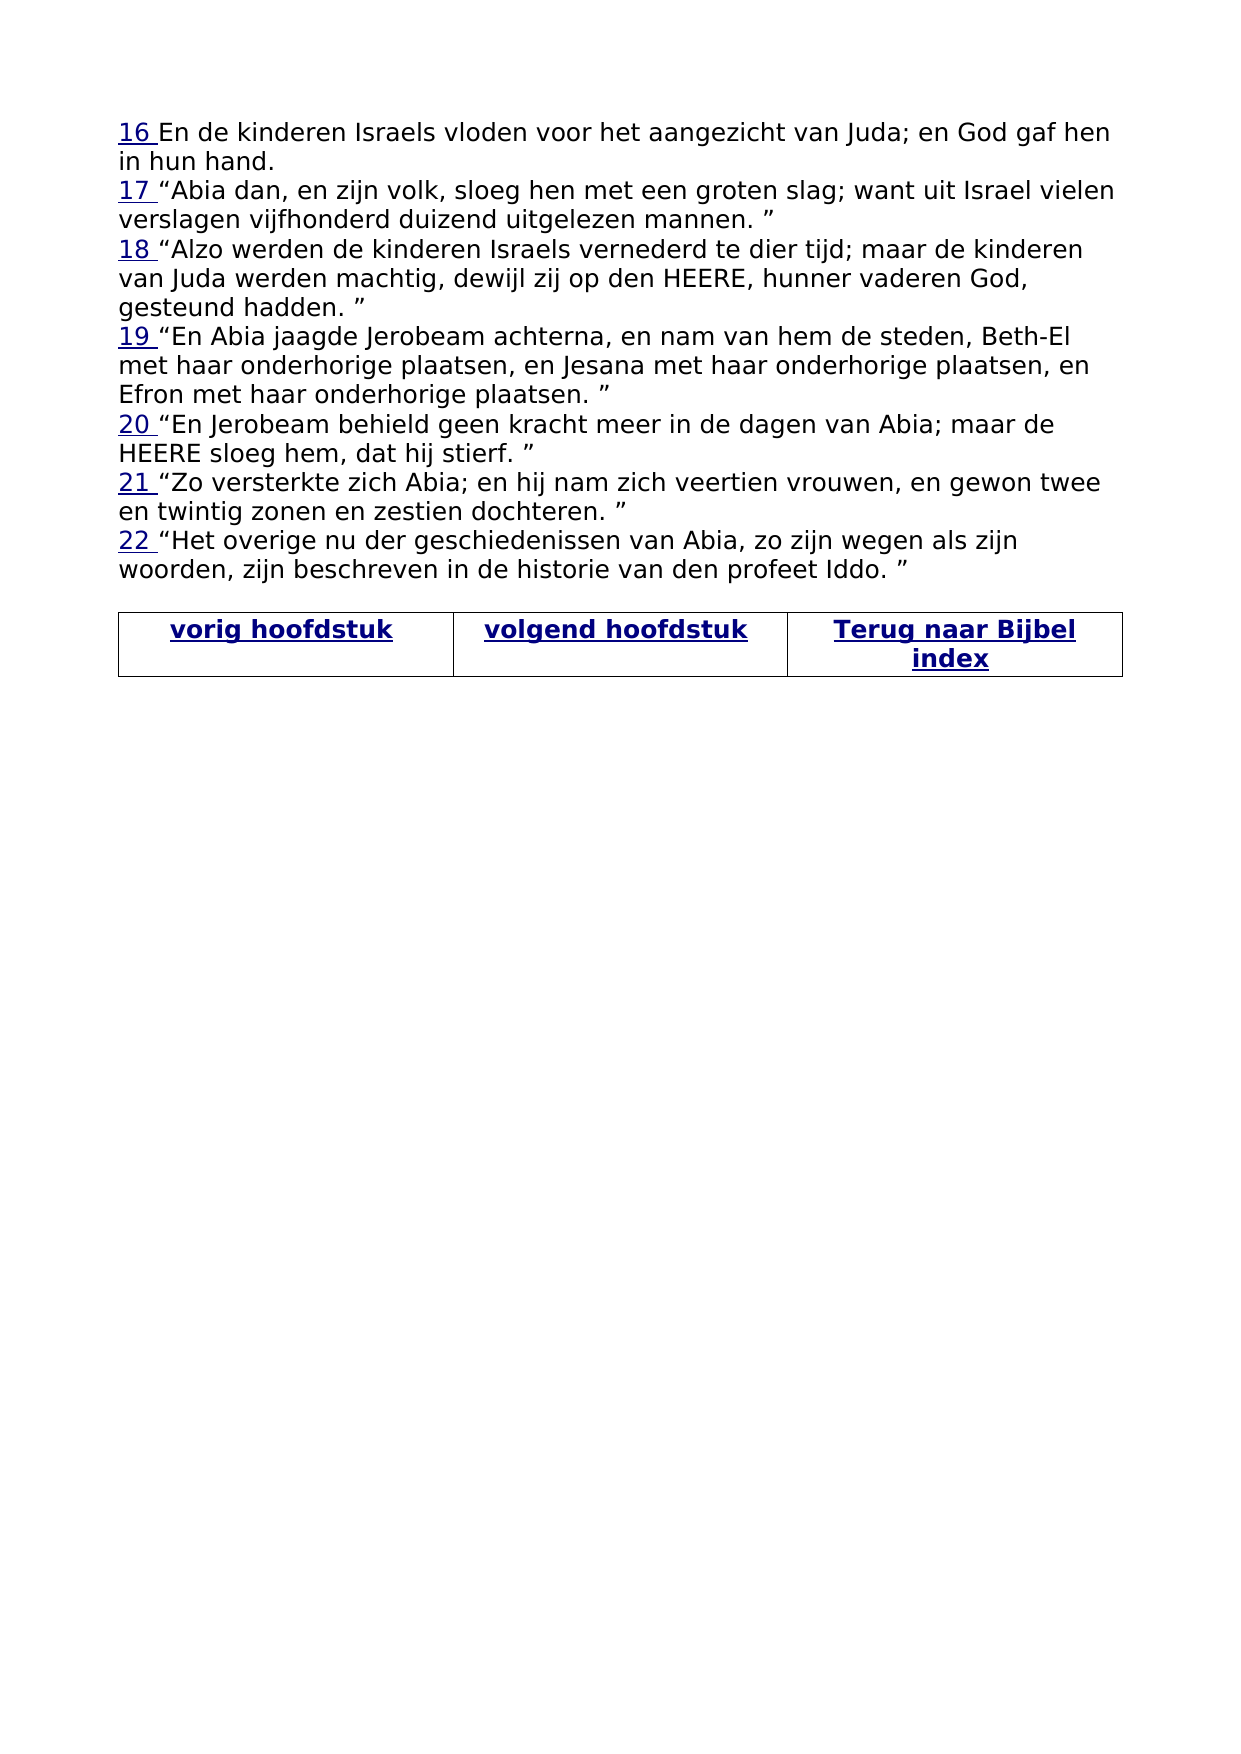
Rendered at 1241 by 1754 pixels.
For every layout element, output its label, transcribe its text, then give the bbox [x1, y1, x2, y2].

text 16 En de kinderen Israels vloden voor het aangezicht van Juda; en God gaf hen in hun hand. 17 “Abia dan, en zijn volk, sloeg hen met een groten slag; want uit Israel vielen verslagen vijfhonderd duizend uitgelezen mannen. ” 18 “Alzo werden de kinderen Israels vernederd te dier tijd; maar de kinderen van Juda werden machtig, dewijl zij op den HEERE, hunner vaderen God, gesteund hadden. ” 19 “En Abia jaagde Jerobeam achterna, en nam van hem de steden, Beth-El met haar onderhorige plaatsen, en Jesana met haar onderhorige plaatsen, en Efron met haar onderhorige plaatsen. ” 20 “En Jerobeam behield geen kracht meer in de dagen van Abia; maar de HEERE sloeg hem, dat hij stierf. ” 21 “Zo versterkte zich Abia; en hij nam zich veertien vrouwen, en gewon twee en twintig zonen en zestien dochteren. ” 22 “Het overige nu der geschiedenissen van Abia, zo zijn wegen als zijn woorden, zijn beschreven in de historie van den profeet Iddo. ” [118, 118, 1122, 585]
table_header Terug naar Bijbel index [788, 613, 1122, 676]
table_header vorig hoofdstuk [119, 613, 453, 676]
table_header volgend hoofdstuk [454, 613, 787, 676]
